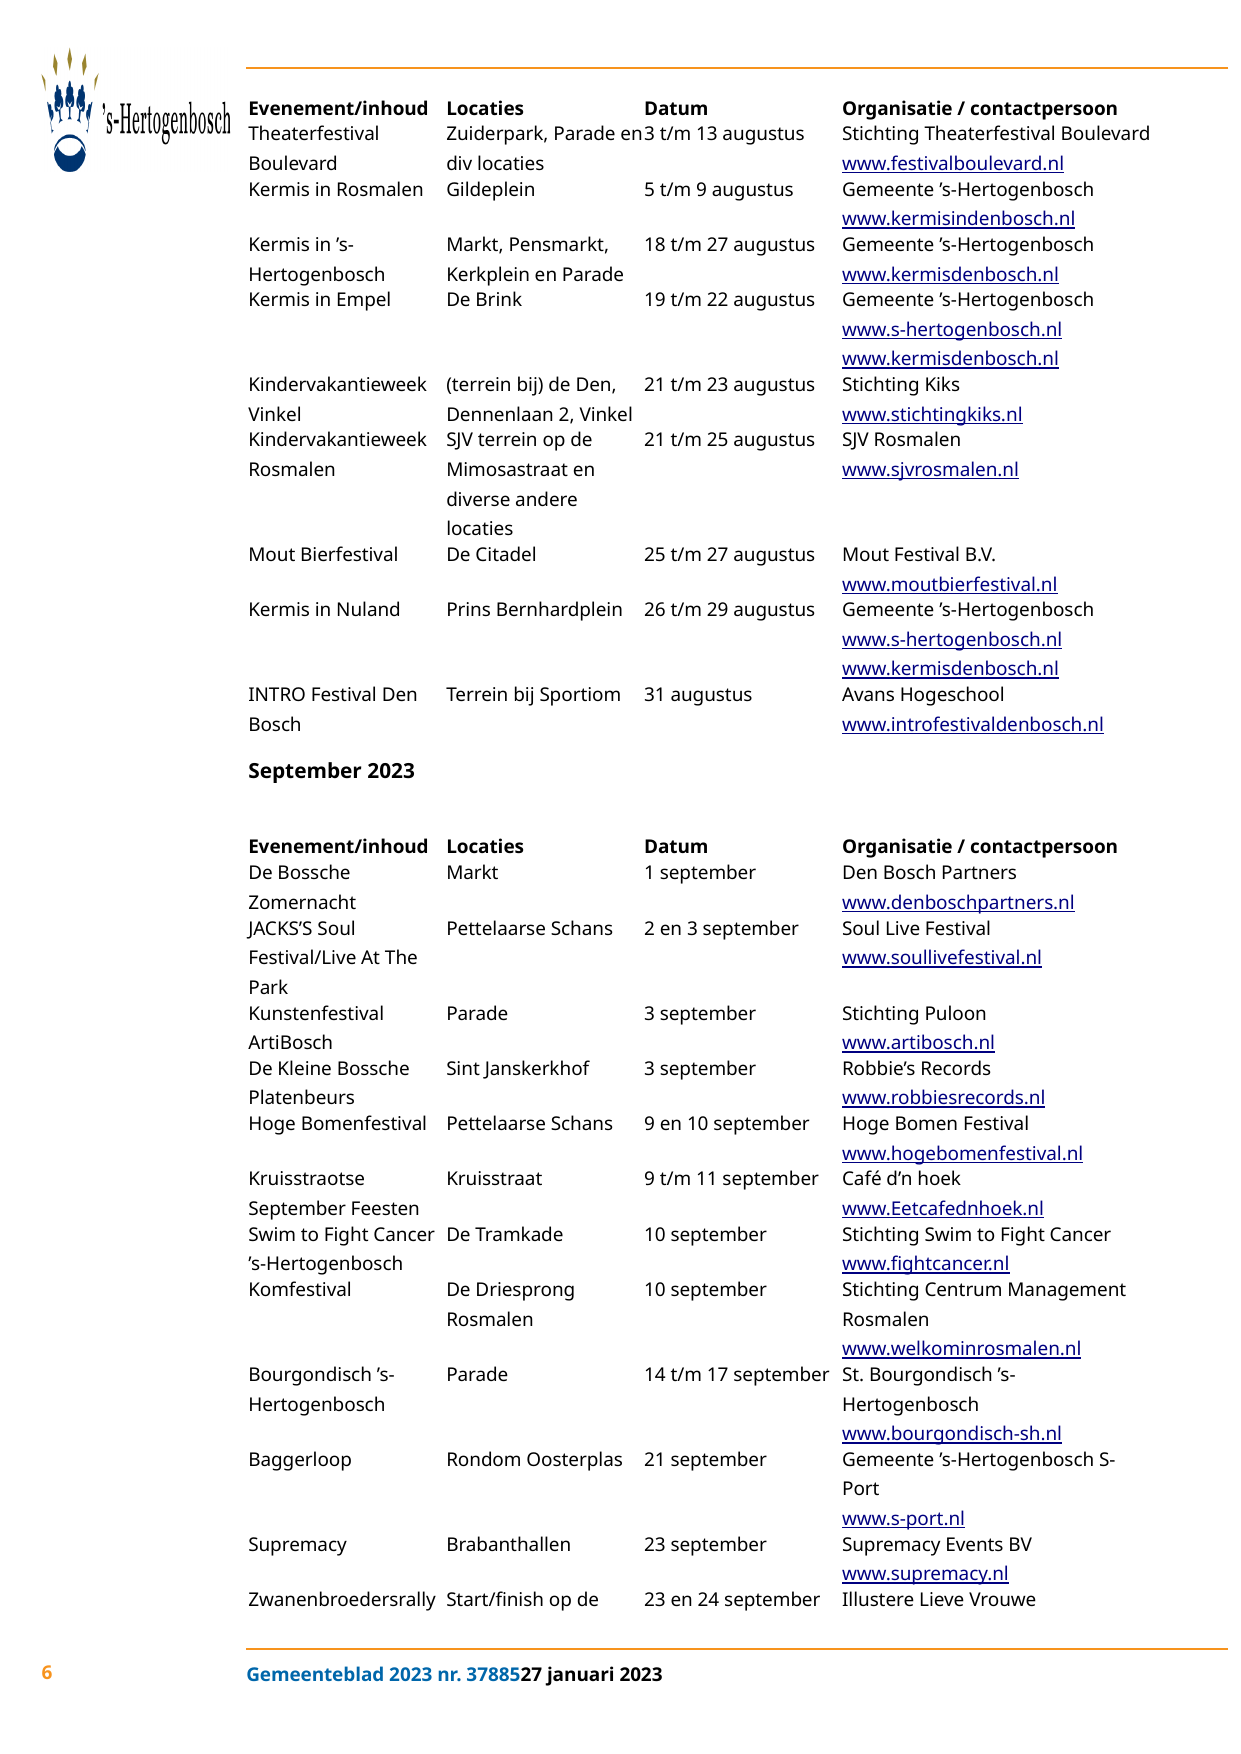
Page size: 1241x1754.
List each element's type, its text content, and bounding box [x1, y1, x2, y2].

table_cell Kermis in Rosmalen [248, 176, 446, 231]
table_header Evenement/inhoud [248, 95, 446, 121]
table_cell Kermis in ’s-Hertogenbosch [248, 231, 446, 286]
table_cell 3 t/m 13 augustus [644, 121, 842, 176]
table_cell Baggerloop [248, 1446, 446, 1531]
table_cell Kindervakantieweek Vinkel [248, 371, 446, 427]
table_cell Avans Hogeschool www.introfestivaldenbosch.nl [842, 681, 1152, 737]
table_cell Theaterfestival Boulevard [248, 121, 446, 176]
table_cell Mout Bierfestival [248, 541, 446, 596]
table_cell 23 september [644, 1531, 842, 1586]
table_cell Pettelaarse Schans [446, 915, 644, 1000]
table_cell De Driesprong Rosmalen [446, 1276, 644, 1361]
table_cell 9 en 10 september [644, 1110, 842, 1166]
table_cell 3 september [644, 1055, 842, 1110]
table_cell Gemeente ’s-Hertogenbosch www.s-hertogenbosch.nl www.kermisdenbosch.nl [842, 596, 1152, 681]
table_cell Zwanenbroedersrally [248, 1586, 446, 1612]
table_cell 3 september [644, 1000, 842, 1055]
table_cell Rondom Oosterplas [446, 1446, 644, 1531]
table_cell SJV terrein op de Mimosastraat en diverse andere locaties [446, 427, 644, 541]
table_header Evenement/inhoud [248, 834, 446, 859]
table_cell 14 t/m 17 september [644, 1361, 842, 1446]
table_cell Kermis in Nuland [248, 596, 446, 681]
table_cell (terrein bij) de Den, Dennenlaan 2, Vinkel [446, 371, 644, 427]
table_header Organisatie / contactpersoon [842, 834, 1152, 859]
table_cell JACKS’S Soul Festival/Live At The Park [248, 915, 446, 1000]
table_cell Supremacy Events BV www.supremacy.nl [842, 1531, 1152, 1586]
table_cell Brabanthallen [446, 1531, 644, 1586]
table_cell Parade [446, 1000, 644, 1055]
table_cell Kruisstraat [446, 1166, 644, 1221]
table_cell De Citadel [446, 541, 644, 596]
table_cell Pettelaarse Schans [446, 1110, 644, 1166]
table_cell Stichting Centrum Management Rosmalen www.welkominrosmalen.nl [842, 1276, 1152, 1361]
table_cell 10 september [644, 1221, 842, 1276]
table_header Locaties [446, 834, 644, 859]
table_cell 5 t/m 9 augustus [644, 176, 842, 231]
table_cell Swim to Fight Cancer ’s-Hertogenbosch [248, 1221, 446, 1276]
table_cell Markt, Pensmarkt, Kerkplein en Parade [446, 231, 644, 286]
table_cell Kruisstraotse September Feesten [248, 1166, 446, 1221]
table_cell De Kleine Bossche Platenbeurs [248, 1055, 446, 1110]
picture [41, 47, 231, 172]
table_cell Hoge Bomen Festival www.hogebomenfestival.nl [842, 1110, 1152, 1166]
table_cell Café d’n hoek www.Eetcafednhoek.nl [842, 1166, 1152, 1221]
table_cell 10 september [644, 1276, 842, 1361]
table_cell Prins Bernhardplein [446, 596, 644, 681]
table_cell Gemeente ’s-Hertogenbosch S-Port www.s-port.nl [842, 1446, 1152, 1531]
table_cell SJV Rosmalen www.sjvrosmalen.nl [842, 427, 1152, 541]
table_cell INTRO Festival Den Bosch [248, 681, 446, 737]
table_cell Start/finish op de [446, 1586, 644, 1612]
table_cell Soul Live Festival www.soullivefestival.nl [842, 915, 1152, 1000]
table_cell Mout Festival B.V. www.moutbierfestival.nl [842, 541, 1152, 596]
table_cell Supremacy [248, 1531, 446, 1586]
table_cell Stichting Kiks www.stichtingkiks.nl [842, 371, 1152, 427]
table_cell Zuiderpark, Parade en div locaties [446, 121, 644, 176]
table_cell Stichting Theaterfestival Boulevard www.festivalboulevard.nl [842, 121, 1152, 176]
table_cell Parade [446, 1361, 644, 1446]
table_cell Komfestival [248, 1276, 446, 1361]
table_cell Stichting Swim to Fight Cancer www.fightcancer.nl [842, 1221, 1152, 1276]
table_cell 31 augustus [644, 681, 842, 737]
table_cell 1 september [644, 860, 842, 915]
table_cell Gemeente ’s-Hertogenbosch www.s-hertogenbosch.nl www.kermisdenbosch.nl [842, 286, 1152, 371]
table_cell Kunstenfestival ArtiBosch [248, 1000, 446, 1055]
table_cell 25 t/m 27 augustus [644, 541, 842, 596]
table_cell 9 t/m 11 september [644, 1166, 842, 1221]
table_header Organisatie / contactpersoon [842, 95, 1152, 121]
table_cell Bourgondisch ’s-Hertogenbosch [248, 1361, 446, 1446]
table_cell Markt [446, 860, 644, 915]
table_cell 21 september [644, 1446, 842, 1531]
table_cell 19 t/m 22 augustus [644, 286, 842, 371]
table_cell 21 t/m 23 augustus [644, 371, 842, 427]
table_cell 2 en 3 september [644, 915, 842, 1000]
table_cell Hoge Bomenfestival [248, 1110, 446, 1166]
table_cell Den Bosch Partners www.denboschpartners.nl [842, 860, 1152, 915]
table_cell Sint Janskerkhof [446, 1055, 644, 1110]
table_cell Robbie’s Records www.robbiesrecords.nl [842, 1055, 1152, 1110]
table_cell Kermis in Empel [248, 286, 446, 371]
table_header Datum [644, 834, 842, 859]
table_cell Gildeplein [446, 176, 644, 231]
table_header Datum [644, 95, 842, 121]
table_cell Kindervakantieweek Rosmalen [248, 427, 446, 541]
table_cell Gemeente ’s-Hertogenbosch www.kermisdenbosch.nl [842, 231, 1152, 286]
table_cell 18 t/m 27 augustus [644, 231, 842, 286]
table_cell Illustere Lieve Vrouwe [842, 1586, 1152, 1612]
table_header Locaties [446, 95, 644, 121]
table_cell De Tramkade [446, 1221, 644, 1276]
table_cell Gemeente ’s-Hertogenbosch www.kermisindenbosch.nl [842, 176, 1152, 231]
table_cell 21 t/m 25 augustus [644, 427, 842, 541]
text September 2023 [248, 756, 1152, 784]
table_cell De Brink [446, 286, 644, 371]
table_cell 23 en 24 september [644, 1586, 842, 1612]
table_cell De Bossche Zomernacht [248, 860, 446, 915]
table_cell Stichting Puloon www.artibosch.nl [842, 1000, 1152, 1055]
table_cell St. Bourgondisch ’s-Hertogenbosch www.bourgondisch-sh.nl [842, 1361, 1152, 1446]
table_cell Terrein bij Sportiom [446, 681, 644, 737]
table_cell 26 t/m 29 augustus [644, 596, 842, 681]
